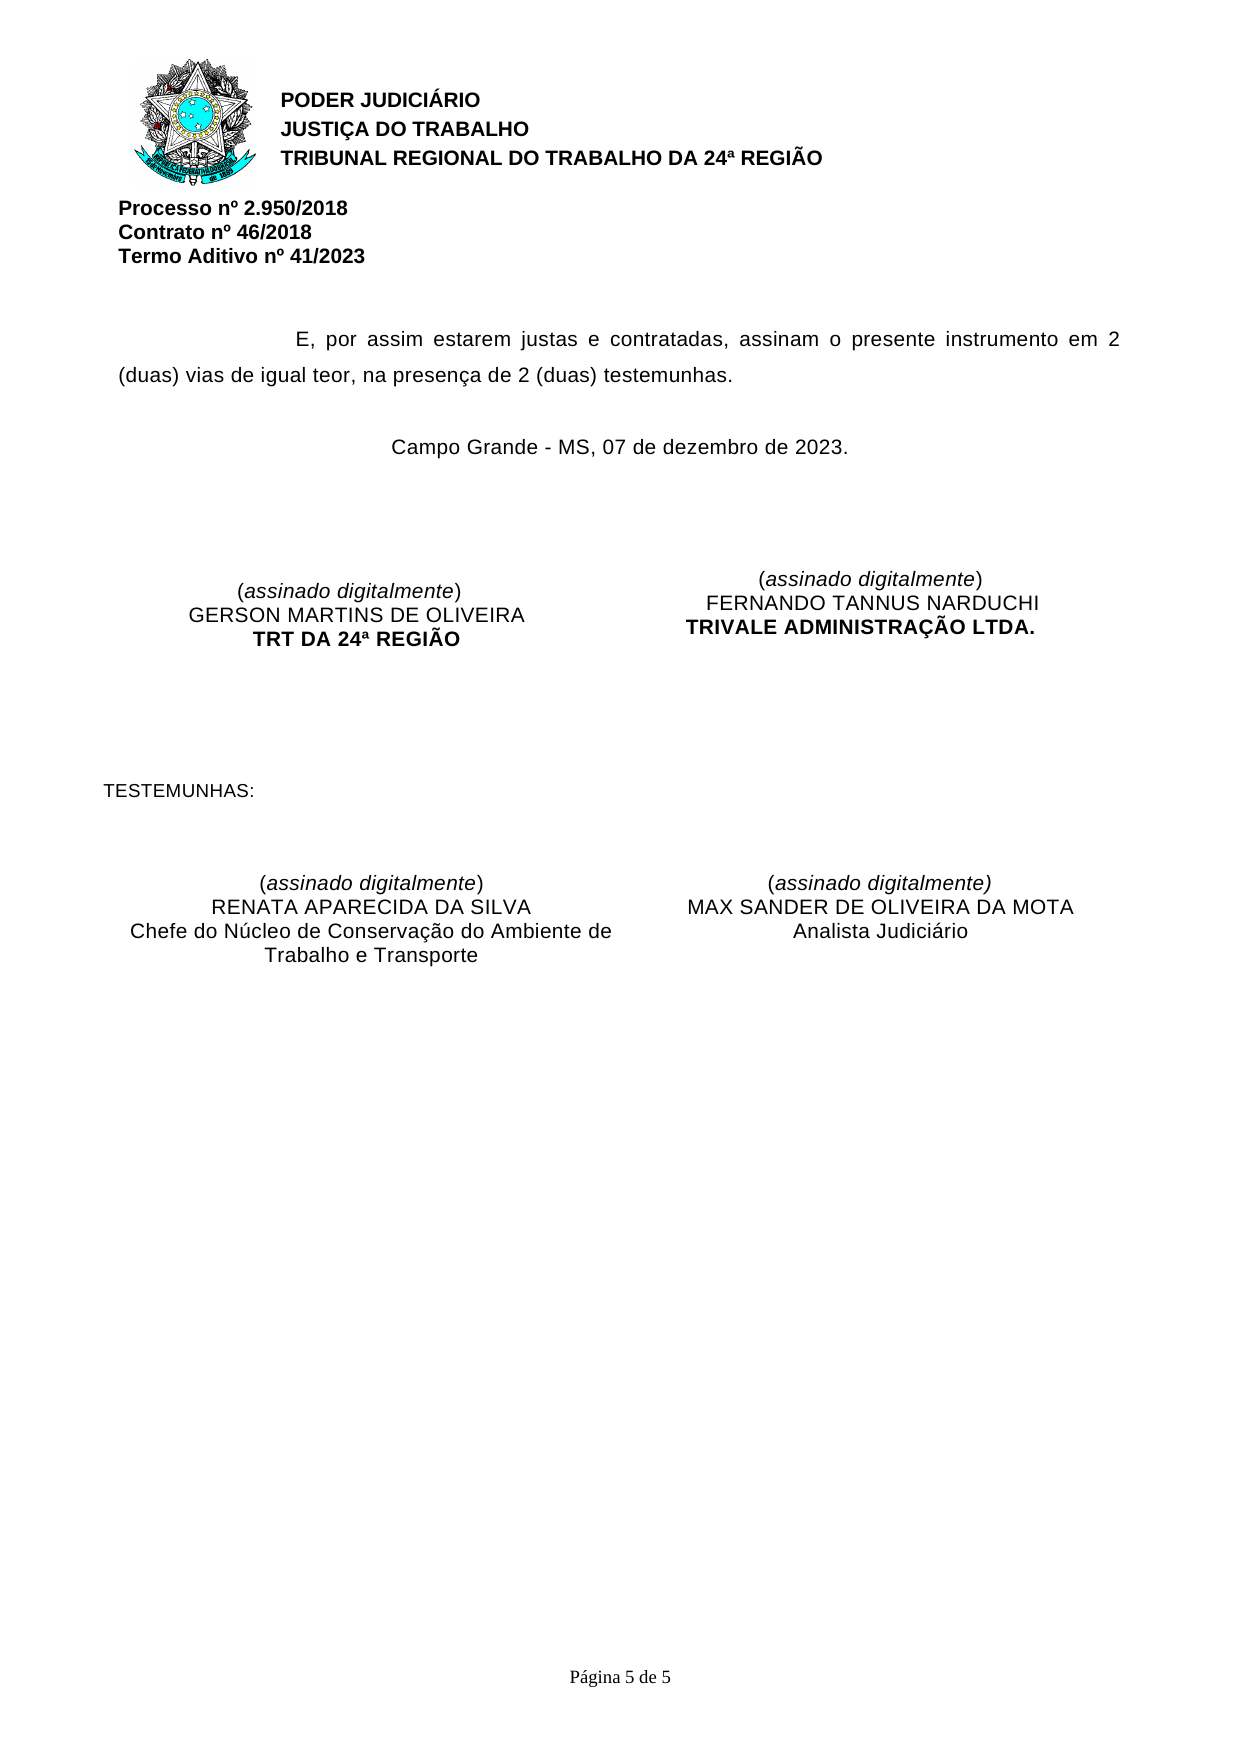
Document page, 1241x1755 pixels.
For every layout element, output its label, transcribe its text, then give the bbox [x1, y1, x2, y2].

text E, por assim estarem justas e contratadas, assinam o presente instrumento em 2 (duas) vias de igual teor, na presença de 2 (duas) testemunhas. [118, 327, 1122, 387]
table_header (assinado digitalmente) FERNANDO TANNUS NARDUCHI TRIVALE ADMINISTRAÇÃO LTDA. [598, 531, 1161, 651]
text TESTEMUNHAS: [103, 780, 1119, 802]
table_header (assinado digitalmente) RENATA APARECIDA DA SILVA Chefe do Núcleo de Conservação do Ambiente de Trabalho e Transporte [118, 871, 627, 991]
table_header (assinado digitalmente) MAX SANDER DE OLIVEIRA DA MOTA Analista Judiciário [628, 871, 1137, 991]
text Campo Grande - MS, 07 de dezembro de 2023. [118, 435, 1122, 459]
table_header (assinado digitalmente) GERSON MARTINS DE OLIVEIRA TRT DA 24ª REGIÃO [118, 531, 598, 651]
